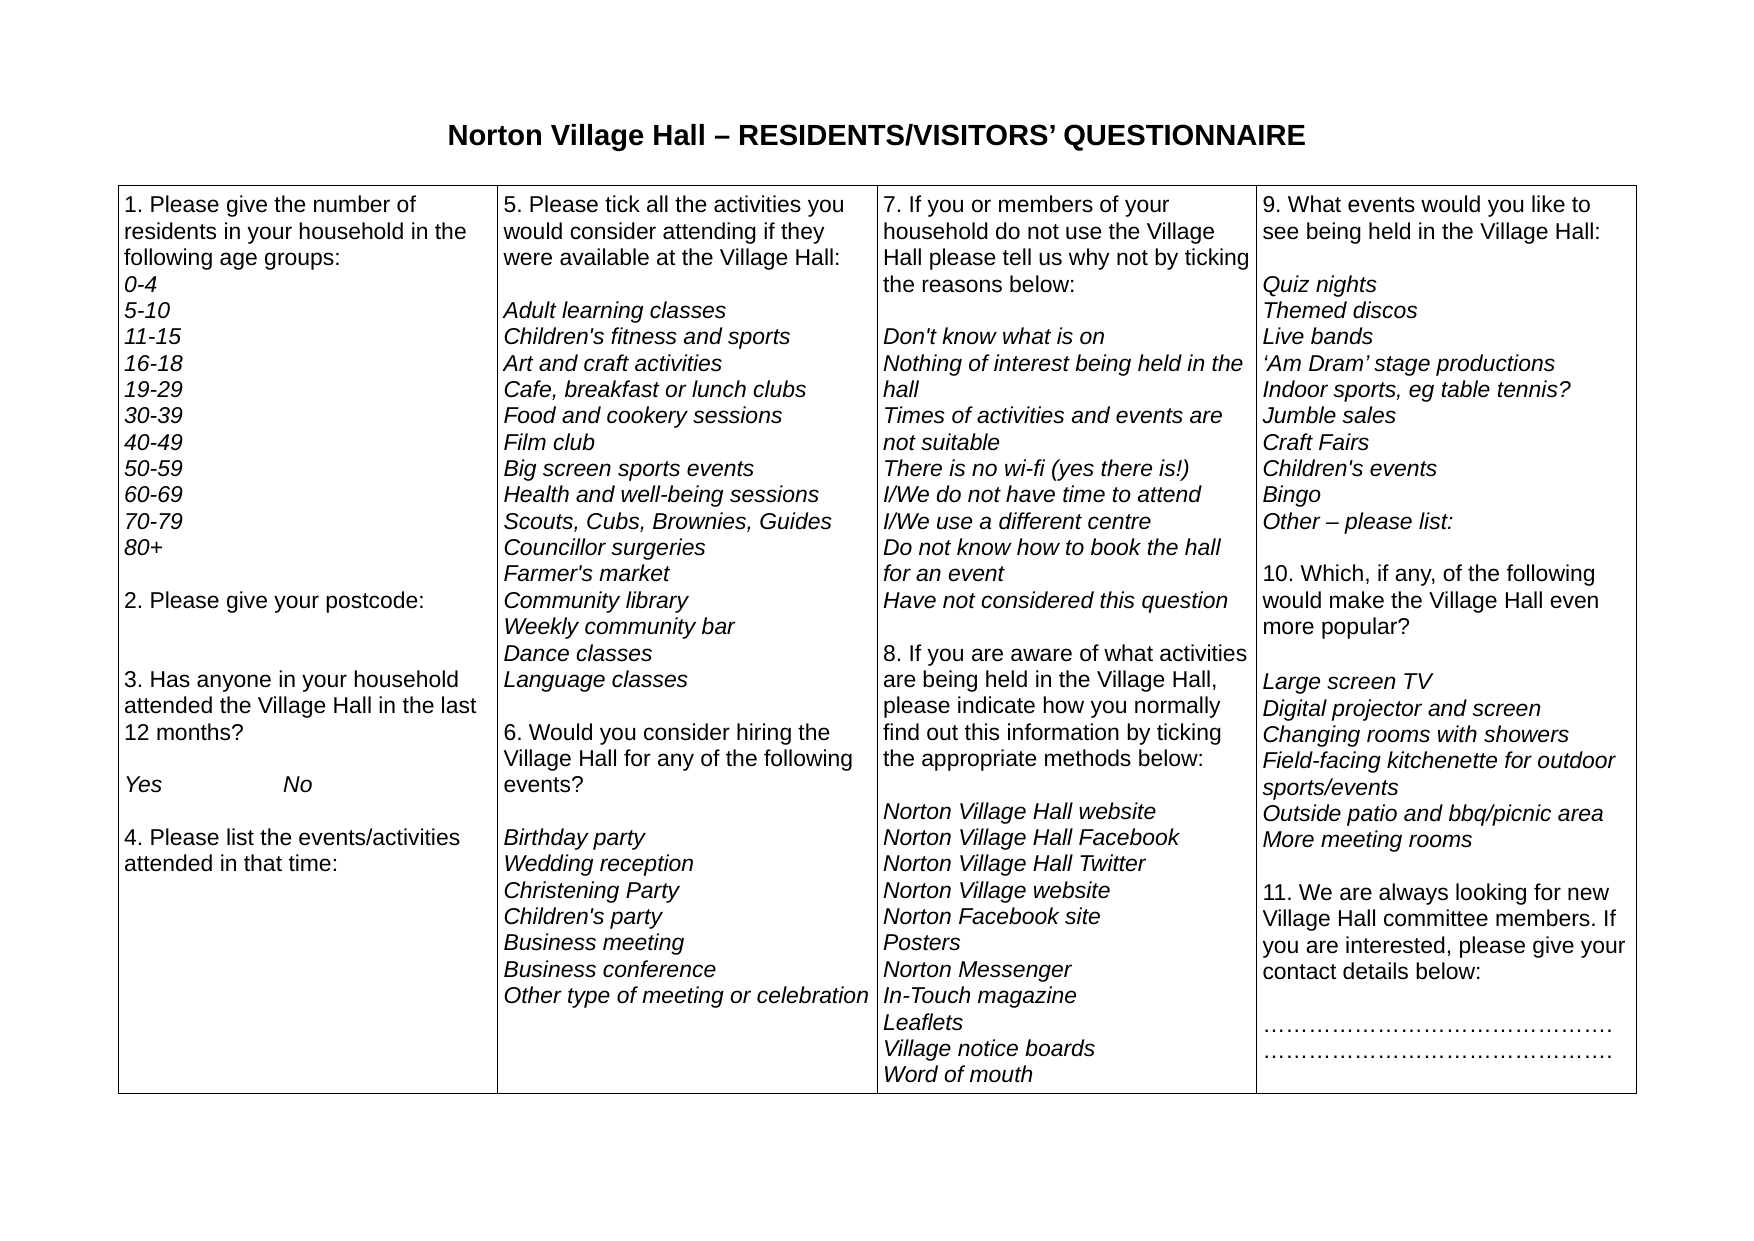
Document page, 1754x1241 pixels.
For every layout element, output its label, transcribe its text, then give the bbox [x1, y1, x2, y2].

table_header 1. Please give the number of residents in your household in the following age groups: 0-4 5-10 11-15 16-18 19-29 30-39 40-49 50-59 60-69 70-79 80+ 2. Please give your postcode: 3. Has anyone in your household attended the Village Hall in the last 12 months? Yes No 4. Please list the events/activities attended in that time: [119, 186, 497, 1093]
text Norton Village Hall – RESIDENTS/VISITORS’ QUESTIONNAIRE [118, 118, 1636, 152]
table_header 7. If you or members of your household do not use the Village Hall please tell us why not by ticking the reasons below: Don't know what is on Nothing of interest being held in the hall Times of activities and events are not suitable There is no wi-fi (yes there is!) I/We do not have time to attend I/We use a different centre Do not know how to book the hall for an event Have not considered this question 8. If you are aware of what activities are being held in the Village Hall, please indicate how you normally find out this information by ticking the appropriate methods below: Norton Village Hall website Norton Village Hall Facebook Norton Village Hall Twitter Norton Village website Norton Facebook site Posters Norton Messenger In-Touch magazine Leaflets Village notice boards Word of mouth [878, 186, 1256, 1093]
table_header 9. What events would you like to see being held in the Village Hall: Quiz nights Themed discos Live bands ‘Am Dram’ stage productions Indoor sports, eg table tennis? Jumble sales Craft Fairs Children's events Bingo Other – please list: 10. Which, if any, of the following would make the Village Hall even more popular? Large screen TV Digital projector and screen Changing rooms with showers Field-facing kitchenette for outdoor sports/events Outside patio and bbq/picnic area More meeting rooms 11. We are always looking for new Village Hall committee members. If you are interested, please give your contact details below: ………………………………………. ………………………………………. [1257, 186, 1636, 1093]
table_header 5. Please tick all the activities you would consider attending if they were available at the Village Hall: Adult learning classes Children's fitness and sports Art and craft activities Cafe, breakfast or lunch clubs Food and cookery sessions Film club Big screen sports events Health and well-being sessions Scouts, Cubs, Brownies, Guides Councillor surgeries Farmer's market Community library Weekly community bar Dance classes Language classes 6. Would you consider hiring the Village Hall for any of the following events? Birthday party Wedding reception Christening Party Children's party Business meeting Business conference Other type of meeting or celebration [498, 186, 877, 1093]
